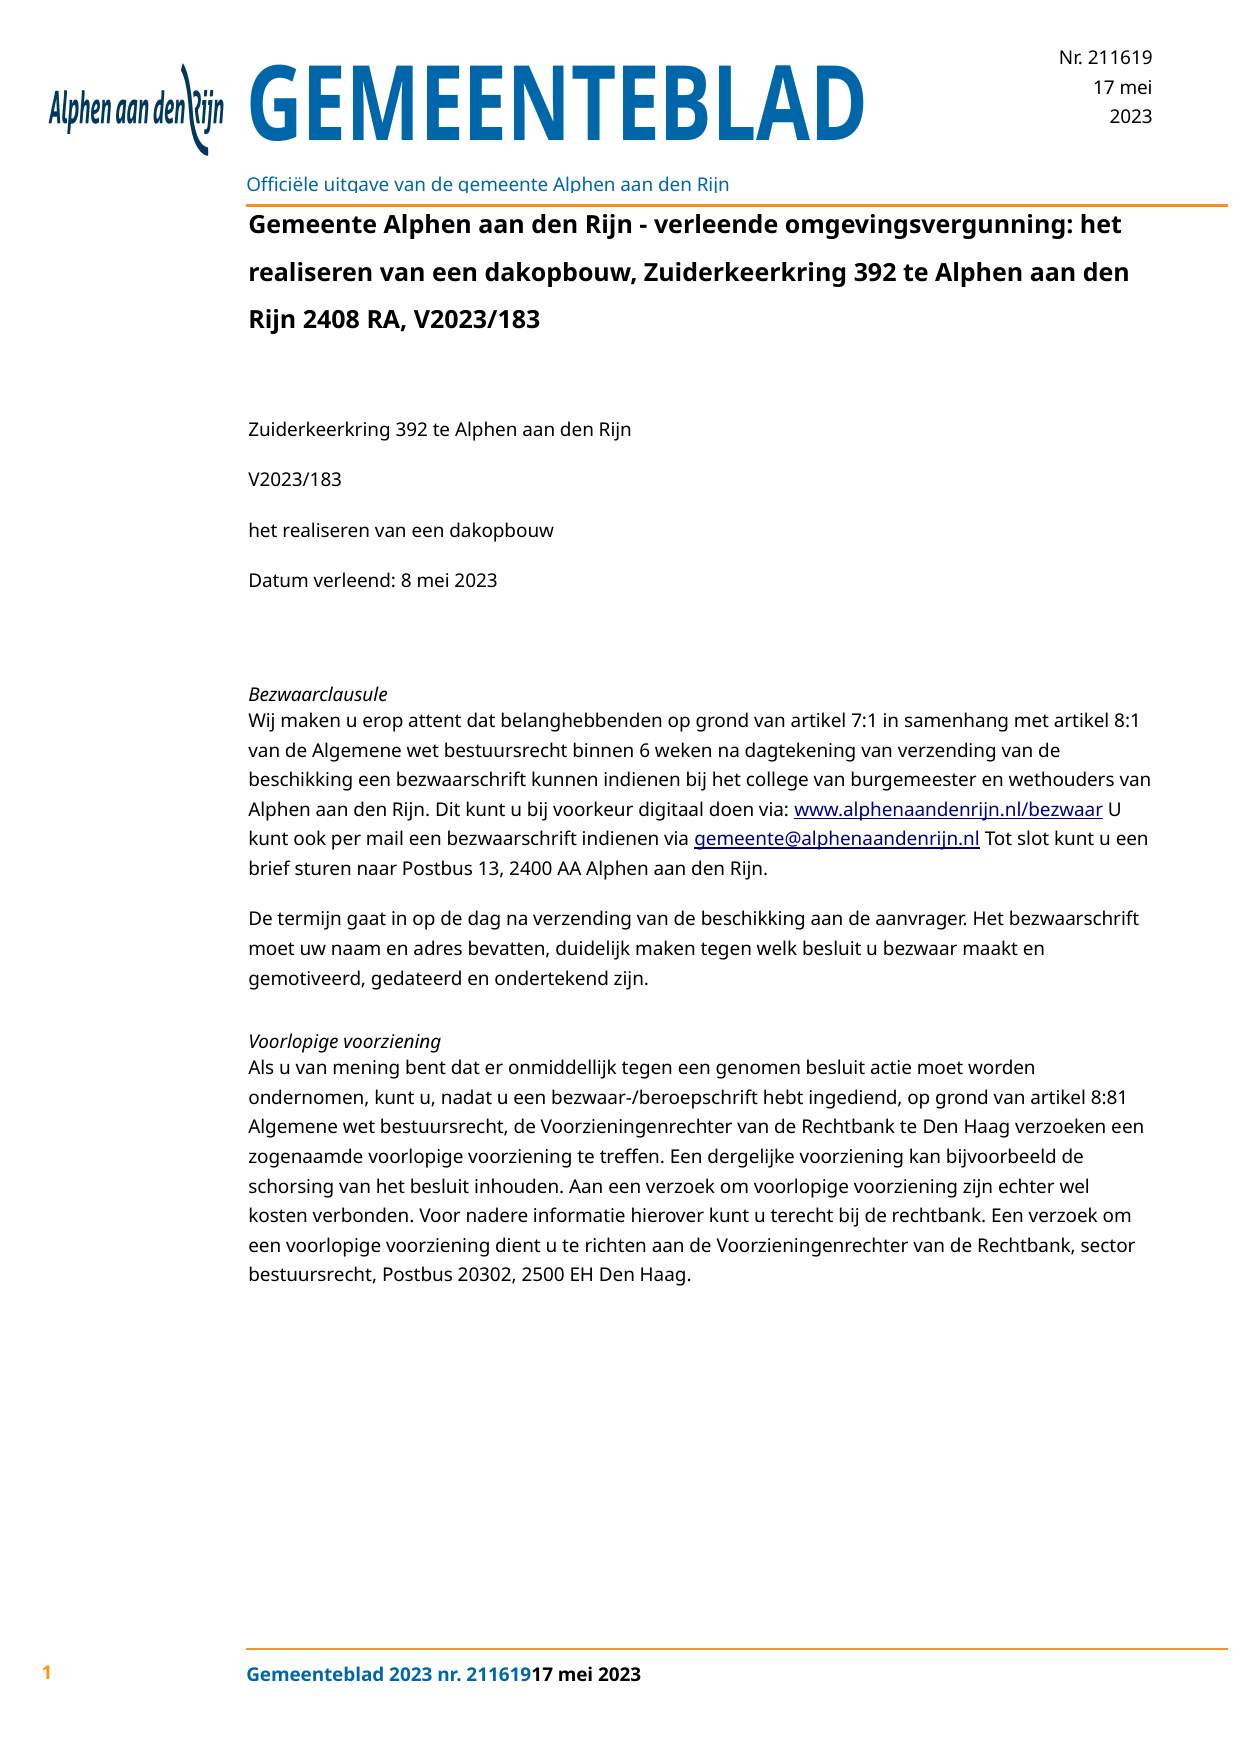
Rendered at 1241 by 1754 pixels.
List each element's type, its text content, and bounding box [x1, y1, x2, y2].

text Gemeente Alphen aan den Rijn - verleende omgevingsvergunning: het realiseren van een dakopbouw, Zuiderkeerkring 392 te Alphen aan den Rijn 2408 RA, V2023/183 [248, 207, 1152, 336]
text De termijn gaat in op de dag na verzending van de beschikking aan de aanvrager. Het bezwaarschrift moet uw naam en adres bevatten, duidelijk maken tegen welk besluit u bezwaar maakt en gemotiveerd, gedateerd en ondertekend zijn. [248, 906, 1152, 991]
text Wij maken u erop attent dat belanghebbenden op grond van artikel 7:1 in samenhang met artikel 8:1 van de Algemene wet bestuursrecht binnen 6 weken na dagtekening van verzending van de beschikking een bezwaarschrift kunnen indienen bij het college van burgemeester en wethouders van Alphen aan den Rijn. Dit kunt u bij voorkeur digitaal doen via: www.alphenaandenrijn.nl/bezwaar U kunt ook per mail een bezwaarschrift indienen via gemeente@alphenaandenrijn.nl Tot slot kunt u een brief sturen naar Postbus 13, 2400 AA Alphen aan den Rijn. [248, 707, 1152, 881]
text Voorlopige voorziening [248, 1029, 1152, 1054]
text Als u van mening bent dat er onmiddellijk tegen een genomen besluit actie moet worden ondernomen, kunt u, nadat u een bezwaar-/beroepschrift hebt ingediend, op grond van artikel 8:81 Algemene wet bestuursrecht, de Voorzieningenrechter van de Rechtbank te Den Haag verzoeken een zogenaamde voorlopige voorziening te treffen. Een dergelijke voorziening kan bijvoorbeeld de schorsing van het besluit inhouden. Aan een verzoek om voorlopige voorziening zijn echter wel kosten verbonden. Voor nadere informatie hierover kunt u terecht bij de rechtbank. Een verzoek om een voorlopige voorziening dient u te richten aan de Voorzieningenrechter van de Rechtbank, sector bestuursrecht, Postbus 20302, 2500 EH Den Haag. [248, 1054, 1152, 1287]
text Zuiderkeerkring 392 te Alphen aan den Rijn [248, 416, 1152, 442]
text Datum verleend: 8 mei 2023 [248, 567, 1152, 593]
text Bezwaarclausule [248, 682, 1152, 707]
text het realiseren van een dakopbouw [248, 517, 1152, 542]
text V2023/183 [248, 466, 1152, 492]
picture [41, 47, 231, 172]
